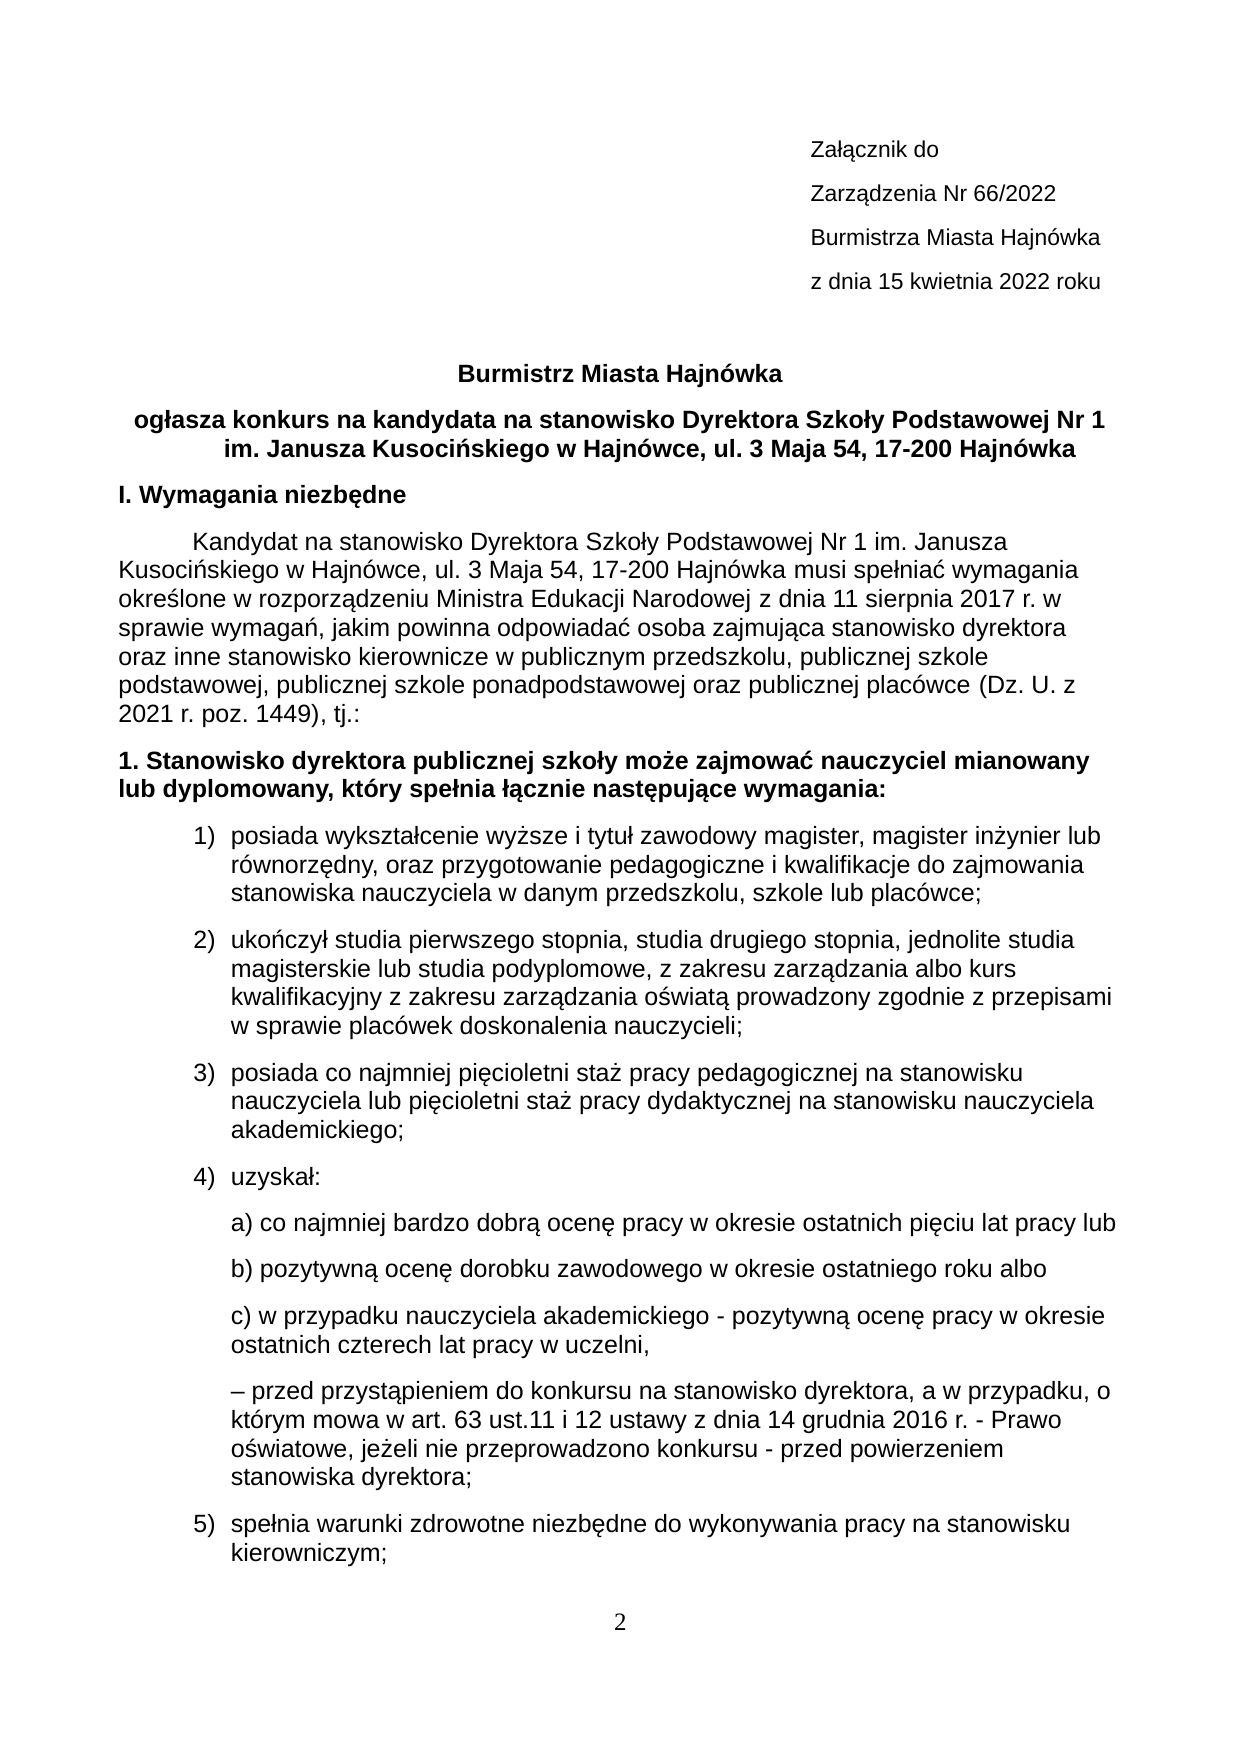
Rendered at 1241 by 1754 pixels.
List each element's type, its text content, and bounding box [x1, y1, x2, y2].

list b) pozytywną ocenę dorobku zawodowego w okresie ostatniego roku albo [193, 1254, 1122, 1283]
text 1. Stanowisko dyrektora publicznej szkoły może zajmować nauczyciel mianowany lub dyplomowany, który spełnia łącznie następujące wymagania: [118, 746, 1122, 803]
subtitle Burmistrz Miasta Hajnówka [118, 358, 1122, 387]
text Załącznik do [810, 136, 1122, 162]
subtitle I. Wymagania niezbędne [118, 480, 1122, 509]
list spełnia warunki zdrowotne niezbędne do wykonywania pracy na stanowisku kierowniczym; [193, 1509, 1122, 1566]
subtitle ogłasza konkurs na kandydata na stanowisko Dyrektora Szkoły Podstawowej Nr 1 im. Janusza Kusocińskiego w Hajnówce, ul. 3 Maja 54, 17-200 Hajnówka [118, 405, 1122, 462]
list uzyskał: [193, 1161, 1122, 1190]
text z dnia 15 kwietnia 2022 roku [810, 268, 1122, 294]
list c) w przypadku nauczyciela akademickiego - pozytywną ocenę pracy w okresie ostatnich czterech lat pracy w uczelni, [193, 1301, 1122, 1358]
list a) co najmniej bardzo dobrą ocenę pracy w okresie ostatnich pięciu lat pracy lub [193, 1208, 1122, 1237]
text Kandydat na stanowisko Dyrektora Szkoły Podstawowej Nr 1 im. Janusza Kusocińskiego w Hajnówce, ul. 3 Maja 54, 17-200 Hajnówka musi spełniać wymagania określone w rozporządzeniu Ministra Edukacji Narodowej z dnia 11 sierpnia 2017 r. w sprawie wymagań, jakim powinna odpowiadać osoba zajmująca stanowisko dyrektora oraz inne stanowisko kierownicze w publicznym przedszkolu, publicznej szkole podstawowej, publicznej szkole ponadpodstawowej oraz publicznej placówce (Dz. U. z 2021 r. poz. 1449), tj.: [118, 527, 1122, 728]
list – przed przystąpieniem do konkursu na stanowisko dyrektora, a w przypadku, o którym mowa w art. 63 ust.11 i 12 ustawy z dnia 14 grudnia 2016 r. - Prawo oświatowe, jeżeli nie przeprowadzono konkursu - przed powierzeniem stanowiska dyrektora; [193, 1376, 1122, 1491]
list posiada co najmniej pięcioletni staż pracy pedagogicznej na stanowisku nauczyciela lub pięcioletni staż pracy dydaktycznej na stanowisku nauczyciela akademickiego; [193, 1057, 1122, 1144]
text Burmistrza Miasta Hajnówka [810, 224, 1122, 250]
list posiada wykształcenie wyższe i tytuł zawodowy magister, magister inżynier lub równorzędny, oraz przygotowanie pedagogiczne i kwalifikacje do zajmowania stanowiska nauczyciela w danym przedszkolu, szkole lub placówce; [193, 821, 1122, 907]
list ukończył studia pierwszego stopnia, studia drugiego stopnia, jednolite studia magisterskie lub studia podyplomowe, z zakresu zarządzania albo kurs kwalifikacyjny z zakresu zarządzania oświatą prowadzony zgodnie z przepisami w sprawie placówek doskonalenia nauczycieli; [193, 925, 1122, 1040]
text Zarządzenia Nr 66/2022 [810, 180, 1122, 206]
